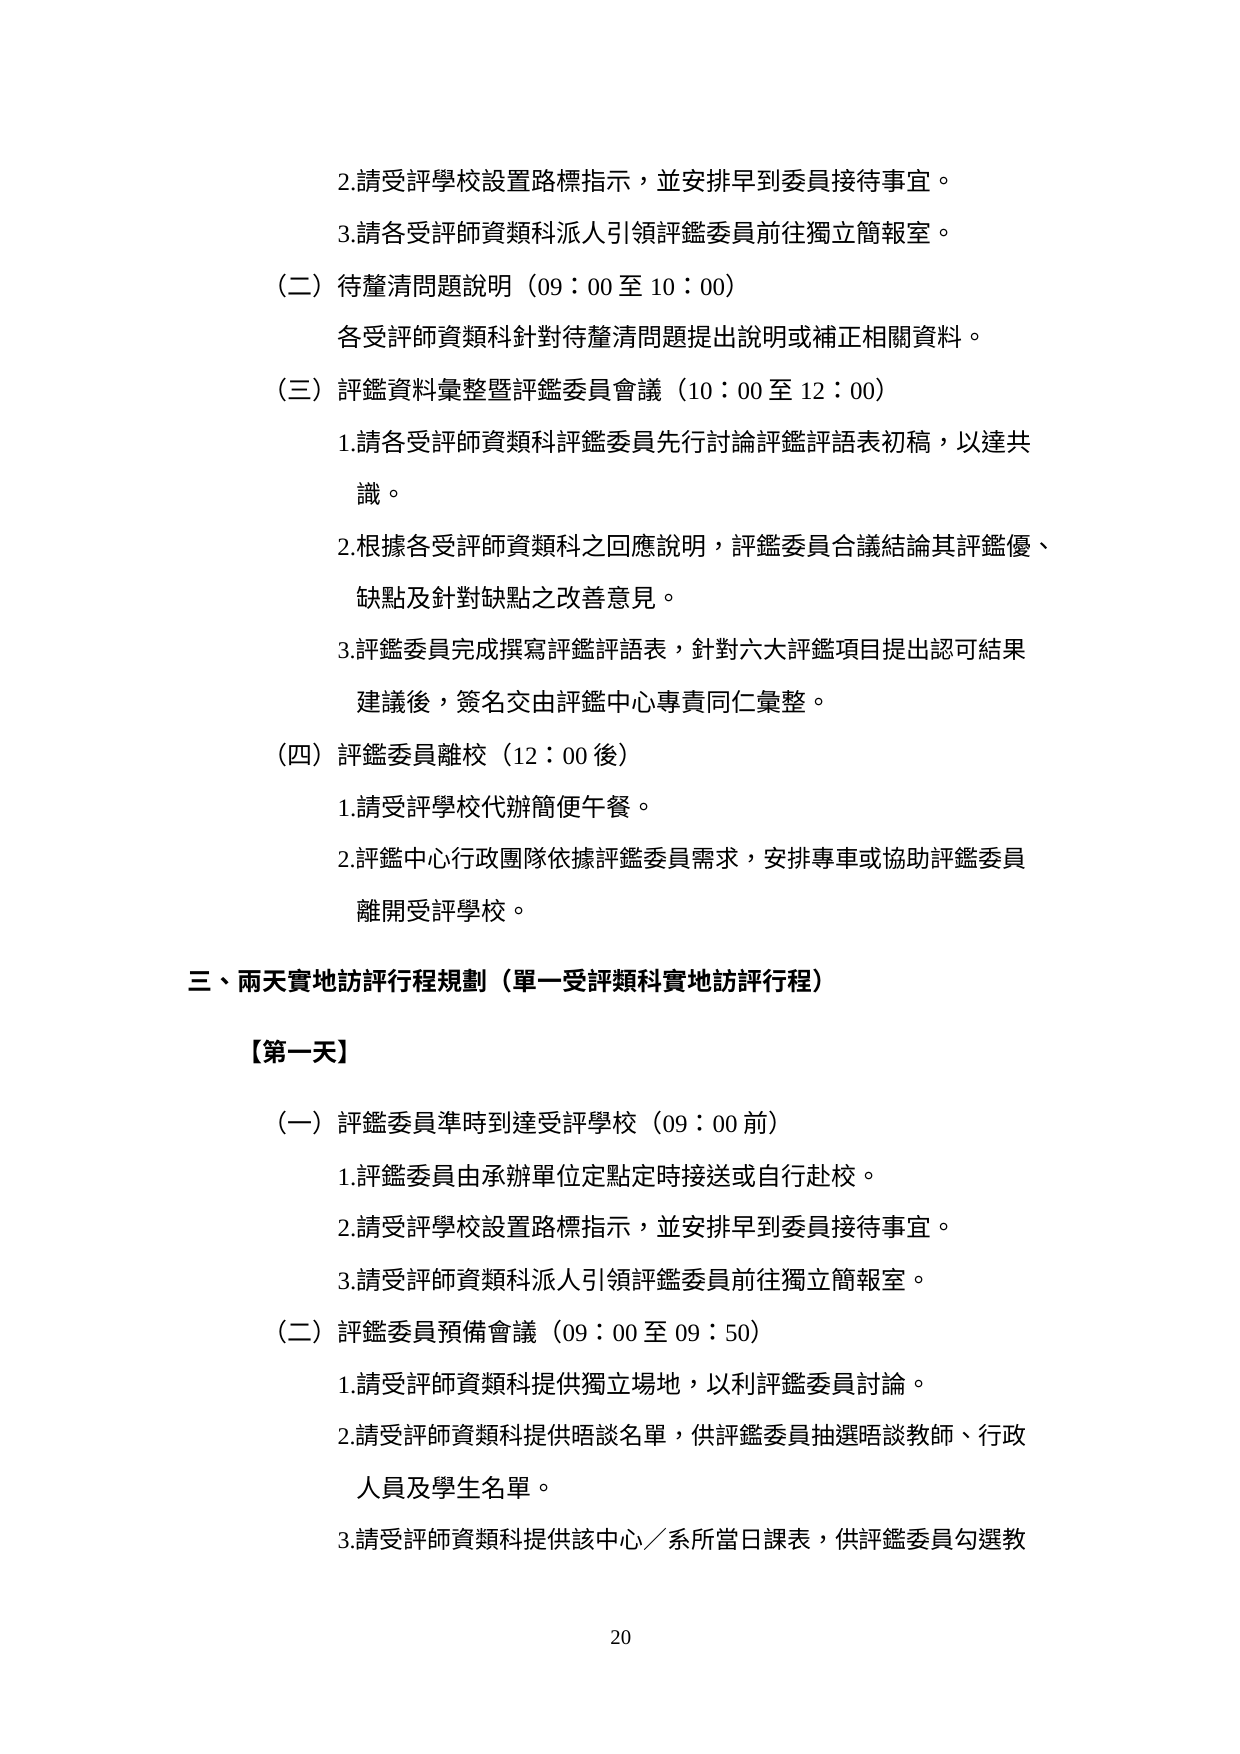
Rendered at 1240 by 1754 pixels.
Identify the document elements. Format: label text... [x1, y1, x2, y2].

text 3.請受評師資類科提供該中心／系所當日課表，供評鑑委員勾選教 [337, 1525, 1089, 1554]
text 人員及學生名單。 [356, 1473, 1089, 1503]
text 20 [150, 1625, 1091, 1649]
text （一）評鑑委員準時到達受評學校（09：00 前） [262, 1109, 1089, 1139]
text 各受評師資類科針對待釐清問題提出說明或補正相關資料。 [337, 323, 1089, 353]
text （二）評鑑委員預備會議（09：00 至 09：50） [262, 1317, 1089, 1347]
text 3.評鑑委員完成撰寫評鑑評語表，針對六大評鑑項目提出認可結果 [337, 636, 1089, 665]
text （二）待釐清問題說明（09：00 至 10：00） [262, 271, 1089, 301]
text 2.請受評學校設置路標指示，並安排早到委員接待事宜。 [337, 167, 1089, 197]
text 缺點及針對缺點之改善意見。 [356, 583, 1089, 613]
text 2.評鑑中心行政團隊依據評鑑委員需求，安排專車或協助評鑑委員 [337, 844, 1089, 873]
text 三、兩天實地訪評行程規劃（單一受評類科實地訪評行程） [187, 967, 1089, 997]
text 1.請受評師資類科提供獨立場地，以利評鑑委員討論。 [337, 1369, 1089, 1399]
text （四）評鑑委員離校（12：00 後） [262, 740, 1089, 770]
text 3.請受評師資類科派人引領評鑑委員前往獨立簡報室。 [337, 1265, 1089, 1295]
text 1.請各受評師資類科評鑑委員先行討論評鑑評語表初稿，以達共 [337, 427, 1089, 458]
text 2.請受評學校設置路標指示，並安排早到委員接待事宜。 [337, 1213, 1089, 1243]
text 2.請受評師資類科提供晤談名單，供評鑑委員抽選晤談教師、行政 [337, 1421, 1089, 1450]
text 建議後，簽名交由評鑑中心專責同仁彙整。 [356, 688, 1089, 718]
text 3.請各受評師資類科派人引領評鑑委員前往獨立簡報室。 [337, 218, 1089, 249]
text 1.請受評學校代辦簡便午餐。 [337, 792, 1089, 822]
text 1.評鑑委員由承辦單位定點定時接送或自行赴校。 [337, 1161, 1089, 1191]
text 【第一天】 [237, 1038, 1089, 1068]
text 識。 [356, 479, 1089, 509]
text （三）評鑑資料彙整暨評鑑委員會議（10：00 至 12：00） [262, 375, 1089, 405]
text 2.根據各受評師資類科之回應說明，評鑑委員合議結論其評鑑優、 [150, 531, 1056, 562]
text 離開受評學校。 [356, 896, 1089, 926]
